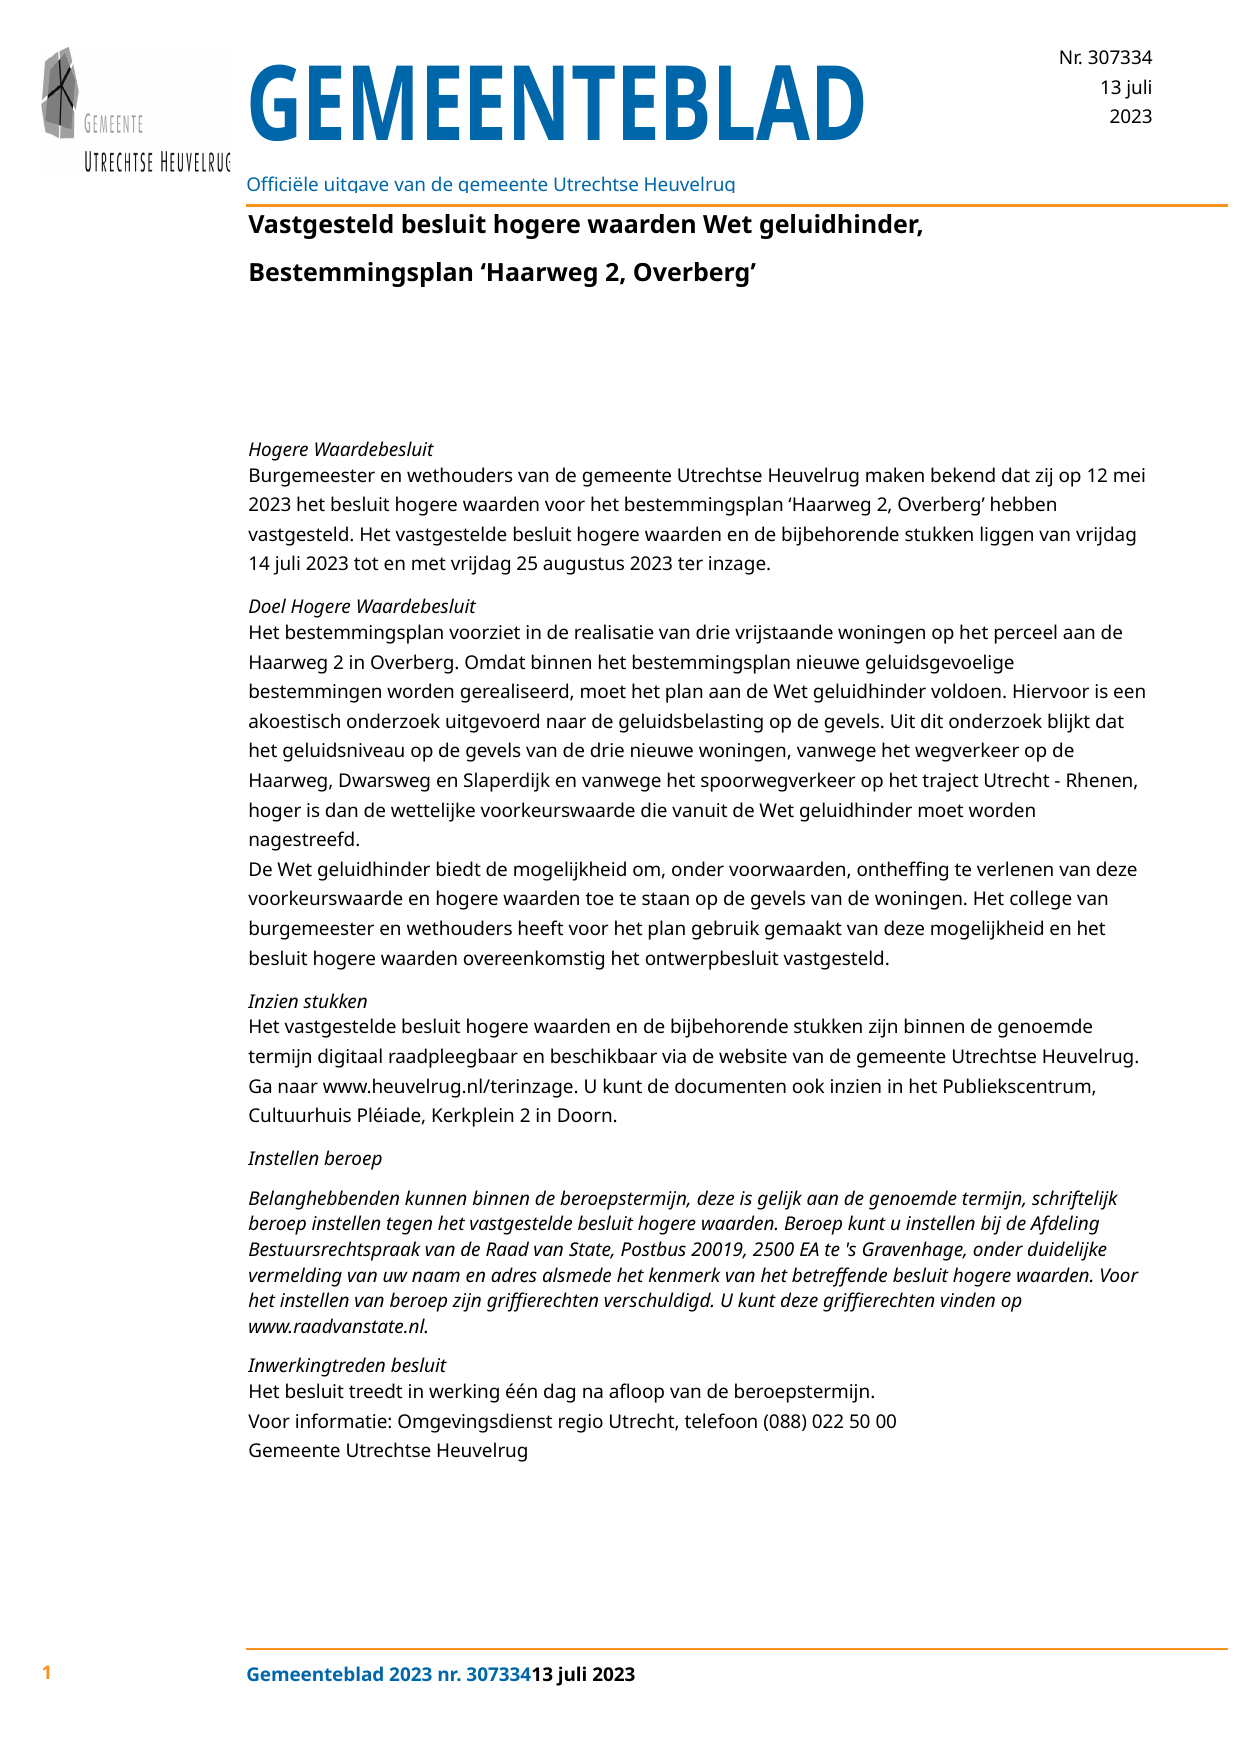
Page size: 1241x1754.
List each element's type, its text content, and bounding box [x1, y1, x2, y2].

text Inzien stukken [248, 988, 1152, 1014]
text Doel Hogere Waardebesluit [248, 594, 1152, 619]
text Het bestemmingsplan voorziet in de realisatie van drie vrijstaande woningen op het perceel aan de Haarweg 2 in Overberg. Omdat binnen het bestemmingsplan nieuwe geluidsgevoelige bestemmingen worden gerealiseerd, moet het plan aan de Wet geluidhinder voldoen. Hiervoor is een akoestisch onderzoek uitgevoerd naar de geluidsbelasting op de gevels. Uit dit onderzoek blijkt dat het geluidsniveau op de gevels van de drie nieuwe woningen, vanwege het wegverkeer op de Haarweg, Dwarsweg en Slaperdijk en vanwege het spoorwegverkeer op het traject Utrecht - Rhenen, hoger is dan de wettelijke voorkeurswaarde die vanuit de Wet geluidhinder moet worden nagestreefd. [248, 619, 1152, 852]
text Hogere Waardebesluit [248, 436, 1152, 462]
text Instellen beroep [248, 1146, 1152, 1171]
text Gemeente Utrechtse Heuvelrug [248, 1438, 1152, 1463]
text Het besluit treedt in werking één dag na afloop van de beroepstermijn. [248, 1378, 1152, 1404]
text Het vastgestelde besluit hogere waarden en de bijbehorende stukken zijn binnen de genoemde termijn digitaal raadpleegbaar en beschikbaar via de website van de gemeente Utrechtse Heuvelrug. Ga naar www.heuvelrug.nl/terinzage. U kunt de documenten ook inzien in het Publiekscentrum, Cultuurhuis Pléiade, Kerkplein 2 in Doorn. [248, 1014, 1152, 1128]
picture [41, 47, 231, 172]
text Belanghebbenden kunnen binnen de beroepstermijn, deze is gelijk aan de genoemde termijn, schriftelijk beroep instellen tegen het vastgestelde besluit hogere waarden. Beroep kunt u instellen bij de Afdeling Bestuursrechtspraak van de Raad van State, Postbus 20019, 2500 EA te 's Gravenhage, onder duidelijke vermelding van uw naam en adres alsmede het kenmerk van het betreffende besluit hogere waarden. Voor het instellen van beroep zijn griffierechten verschuldigd. U kunt deze griffierechten vinden op www.raadvanstate.nl. [248, 1185, 1152, 1339]
text Burgemeester en wethouders van de gemeente Utrechtse Heuvelrug maken bekend dat zij op 12 mei 2023 het besluit hogere waarden voor het bestemmingsplan ‘Haarweg 2, Overberg’ hebben vastgesteld. Het vastgestelde besluit hogere waarden en de bijbehorende stukken liggen van vrijdag 14 juli 2023 tot en met vrijdag 25 augustus 2023 ter inzage. [248, 462, 1152, 576]
text Inwerkingtreden besluit [248, 1353, 1152, 1378]
text De Wet geluidhinder biedt de mogelijkheid om, onder voorwaarden, ontheffing te verlenen van deze voorkeurswaarde en hogere waarden toe te staan op de gevels van de woningen. Het college van burgemeester en wethouders heeft voor het plan gebruik gemaakt van deze mogelijkheid en het besluit hogere waarden overeenkomstig het ontwerpbesluit vastgesteld. [248, 856, 1152, 971]
text Vastgesteld besluit hogere waarden Wet geluidhinder, Bestemmingsplan ‘Haarweg 2, Overberg’ [248, 207, 1152, 288]
text Voor informatie: Omgevingsdienst regio Utrecht, telefoon (088) 022 50 00 [248, 1408, 1152, 1434]
